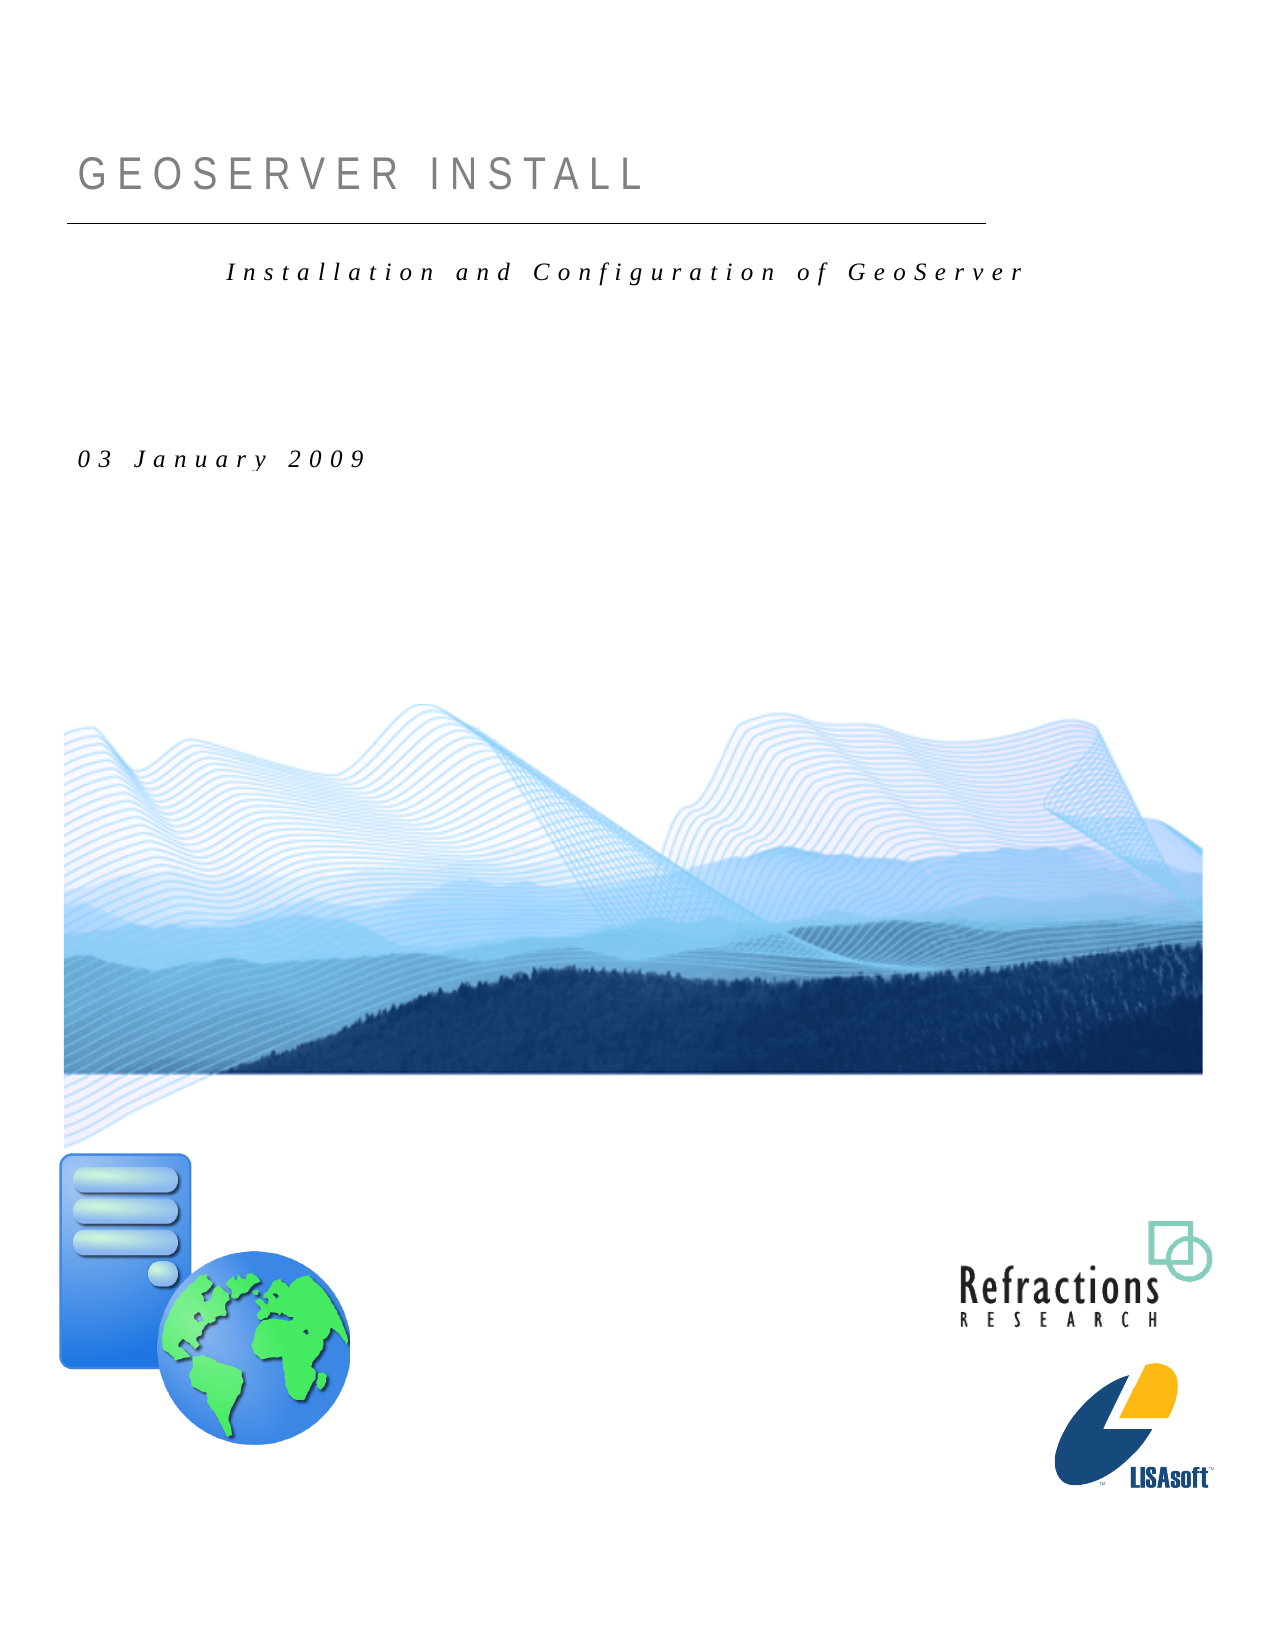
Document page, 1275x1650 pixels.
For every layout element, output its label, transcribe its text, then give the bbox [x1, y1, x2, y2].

picture [1054, 1363, 1214, 1488]
subtitle 03 January 2009 [77, 435, 508, 471]
picture [59, 1153, 351, 1445]
subtitle Installation and Configuration of GeoServer [226, 248, 1161, 285]
title GeoServer Install [77, 147, 1170, 199]
picture [63, 704, 1203, 1148]
picture [960, 1221, 1213, 1328]
